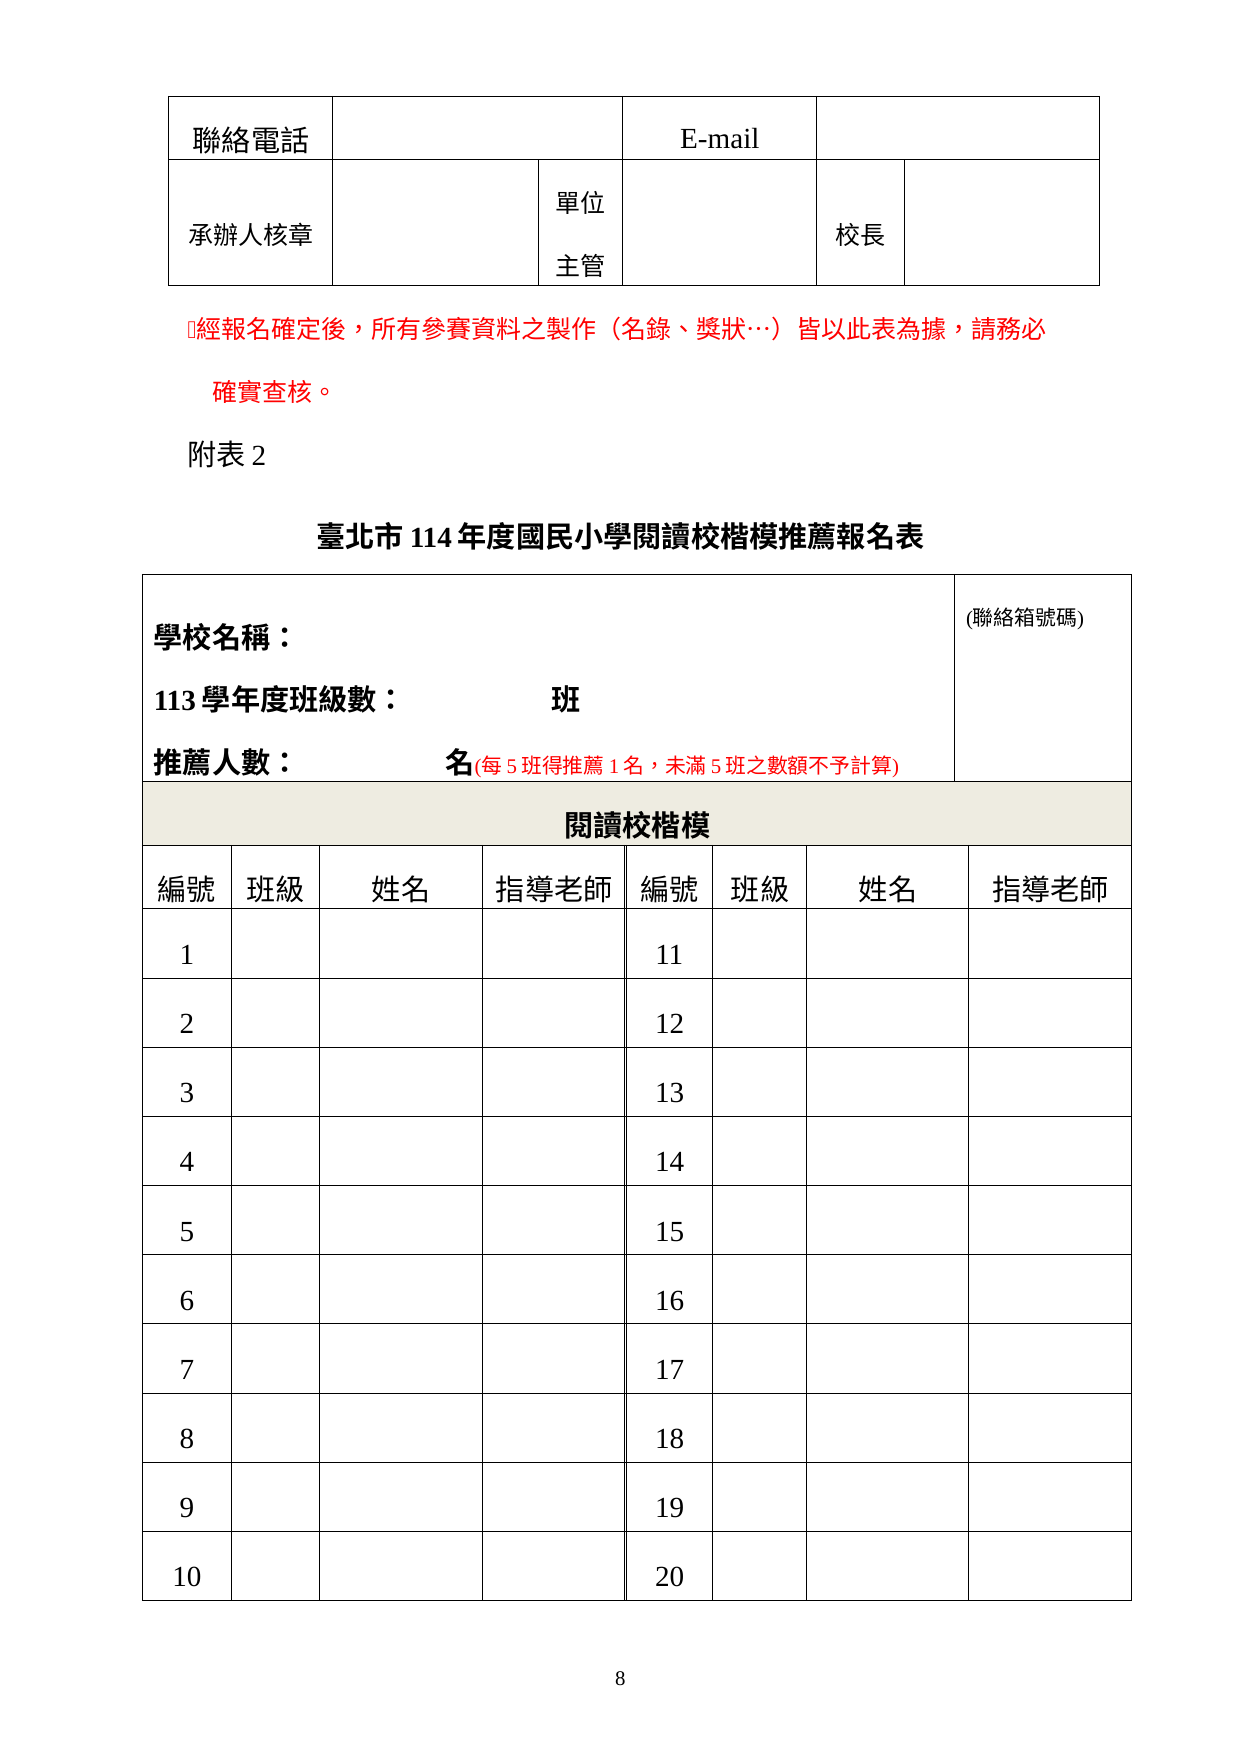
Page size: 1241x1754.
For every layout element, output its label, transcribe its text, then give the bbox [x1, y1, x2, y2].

table_cell 3 [143, 1048, 231, 1116]
table_cell 20 [627, 1532, 712, 1600]
table_cell 姓名 [320, 846, 482, 908]
table_cell [713, 979, 806, 1047]
table_cell 2 [143, 979, 231, 1047]
table_cell [623, 160, 816, 285]
table_cell [969, 979, 1131, 1047]
table_header 學校名稱： 113學年度班級數： 班 推薦人數： 名(每5班得推薦1名，未滿5班之數額不予計算) [143, 575, 954, 781]
text 臺北市114年度國民小學閱讀校楷模推薦報名表 [187, 493, 1053, 555]
table_cell 19 [627, 1463, 712, 1531]
table_cell [333, 160, 538, 285]
table_cell [483, 1255, 624, 1323]
table_cell 閱讀校楷模 [143, 782, 1131, 845]
table_cell [232, 1324, 319, 1392]
table_cell [320, 1048, 482, 1116]
table_cell 15 [627, 1186, 712, 1254]
table_cell 7 [143, 1324, 231, 1392]
table_cell 6 [143, 1255, 231, 1323]
table_cell [320, 1117, 482, 1185]
table_cell [483, 1394, 624, 1462]
table_cell 單位主管 [539, 160, 622, 285]
table_cell [483, 979, 624, 1047]
table_cell [969, 1324, 1131, 1392]
table_cell [969, 1394, 1131, 1462]
table_cell [969, 1463, 1131, 1531]
table_cell [969, 909, 1131, 977]
table_cell [483, 1186, 624, 1254]
table_cell [483, 1048, 624, 1116]
table_cell [969, 1255, 1131, 1323]
table_cell [713, 1532, 806, 1600]
table_cell [969, 1117, 1131, 1185]
table_cell [333, 97, 622, 159]
table_cell [713, 1255, 806, 1323]
table_cell [320, 1394, 482, 1462]
table_cell 姓名 [807, 846, 968, 908]
table_cell [483, 1532, 624, 1600]
table_cell 班級 [713, 846, 806, 908]
table_cell 1 [143, 909, 231, 977]
table_cell 10 [143, 1532, 231, 1600]
table_cell [713, 1394, 806, 1462]
table_cell 8 [143, 1394, 231, 1462]
table_cell [807, 1394, 968, 1462]
table_cell 9 [143, 1463, 231, 1531]
table_cell 17 [627, 1324, 712, 1392]
table_cell 18 [627, 1394, 712, 1462]
table_cell [483, 1324, 624, 1392]
table_cell [713, 1463, 806, 1531]
table_cell 12 [627, 979, 712, 1047]
table_cell [807, 1255, 968, 1323]
table_cell 指導老師 [969, 846, 1131, 908]
table_cell [320, 1324, 482, 1392]
table_cell [807, 979, 968, 1047]
table_cell [320, 1255, 482, 1323]
table_cell [483, 1463, 624, 1531]
table_cell 5 [143, 1186, 231, 1254]
table_cell 編號 [143, 846, 231, 908]
table_cell [713, 909, 806, 977]
table_cell [713, 1048, 806, 1116]
table_cell [817, 97, 1099, 159]
text 經報名確定後，所有參賽資料之製作（名錄、獎狀…）皆以此表為據，請務必確實查核。 [187, 286, 1053, 411]
table_cell [969, 1186, 1131, 1254]
table_cell [232, 1186, 319, 1254]
table_cell [807, 1048, 968, 1116]
table_cell [232, 1048, 319, 1116]
table_cell [232, 1117, 319, 1185]
table_cell [232, 1394, 319, 1462]
table_cell [807, 1532, 968, 1600]
table_cell [232, 1255, 319, 1323]
table_cell 班級 [232, 846, 319, 908]
table_cell [807, 1186, 968, 1254]
table_cell 編號 [627, 846, 712, 908]
table_cell [905, 160, 1099, 285]
table_cell [232, 1463, 319, 1531]
table_cell [713, 1186, 806, 1254]
table_cell [483, 1117, 624, 1185]
table_cell 承辦人核章 [169, 160, 332, 285]
table_cell [969, 1048, 1131, 1116]
table_cell [969, 1532, 1131, 1600]
table_cell [232, 1532, 319, 1600]
table_cell [807, 1117, 968, 1185]
table_cell [713, 1117, 806, 1185]
table_cell [807, 1324, 968, 1392]
table_cell [807, 909, 968, 977]
table_cell [483, 909, 624, 977]
table_cell 11 [627, 909, 712, 977]
table_cell [320, 1532, 482, 1600]
table_cell 校長 [817, 160, 904, 285]
table_cell 4 [143, 1117, 231, 1185]
table_cell E-mail [623, 97, 816, 159]
table_cell 13 [627, 1048, 712, 1116]
table_cell 16 [627, 1255, 712, 1323]
table_cell [320, 1463, 482, 1531]
table_cell 指導老師 [483, 846, 624, 908]
table_cell 聯絡電話 [169, 97, 332, 159]
table_cell [807, 1463, 968, 1531]
table_cell 14 [627, 1117, 712, 1185]
table_header (聯絡箱號碼) [955, 575, 1131, 781]
table_cell [232, 979, 319, 1047]
table_cell [320, 1186, 482, 1254]
text 附表2 [187, 411, 1053, 474]
table_cell [320, 979, 482, 1047]
table_cell [713, 1324, 806, 1392]
table_cell [232, 909, 319, 977]
table_cell [320, 909, 482, 977]
